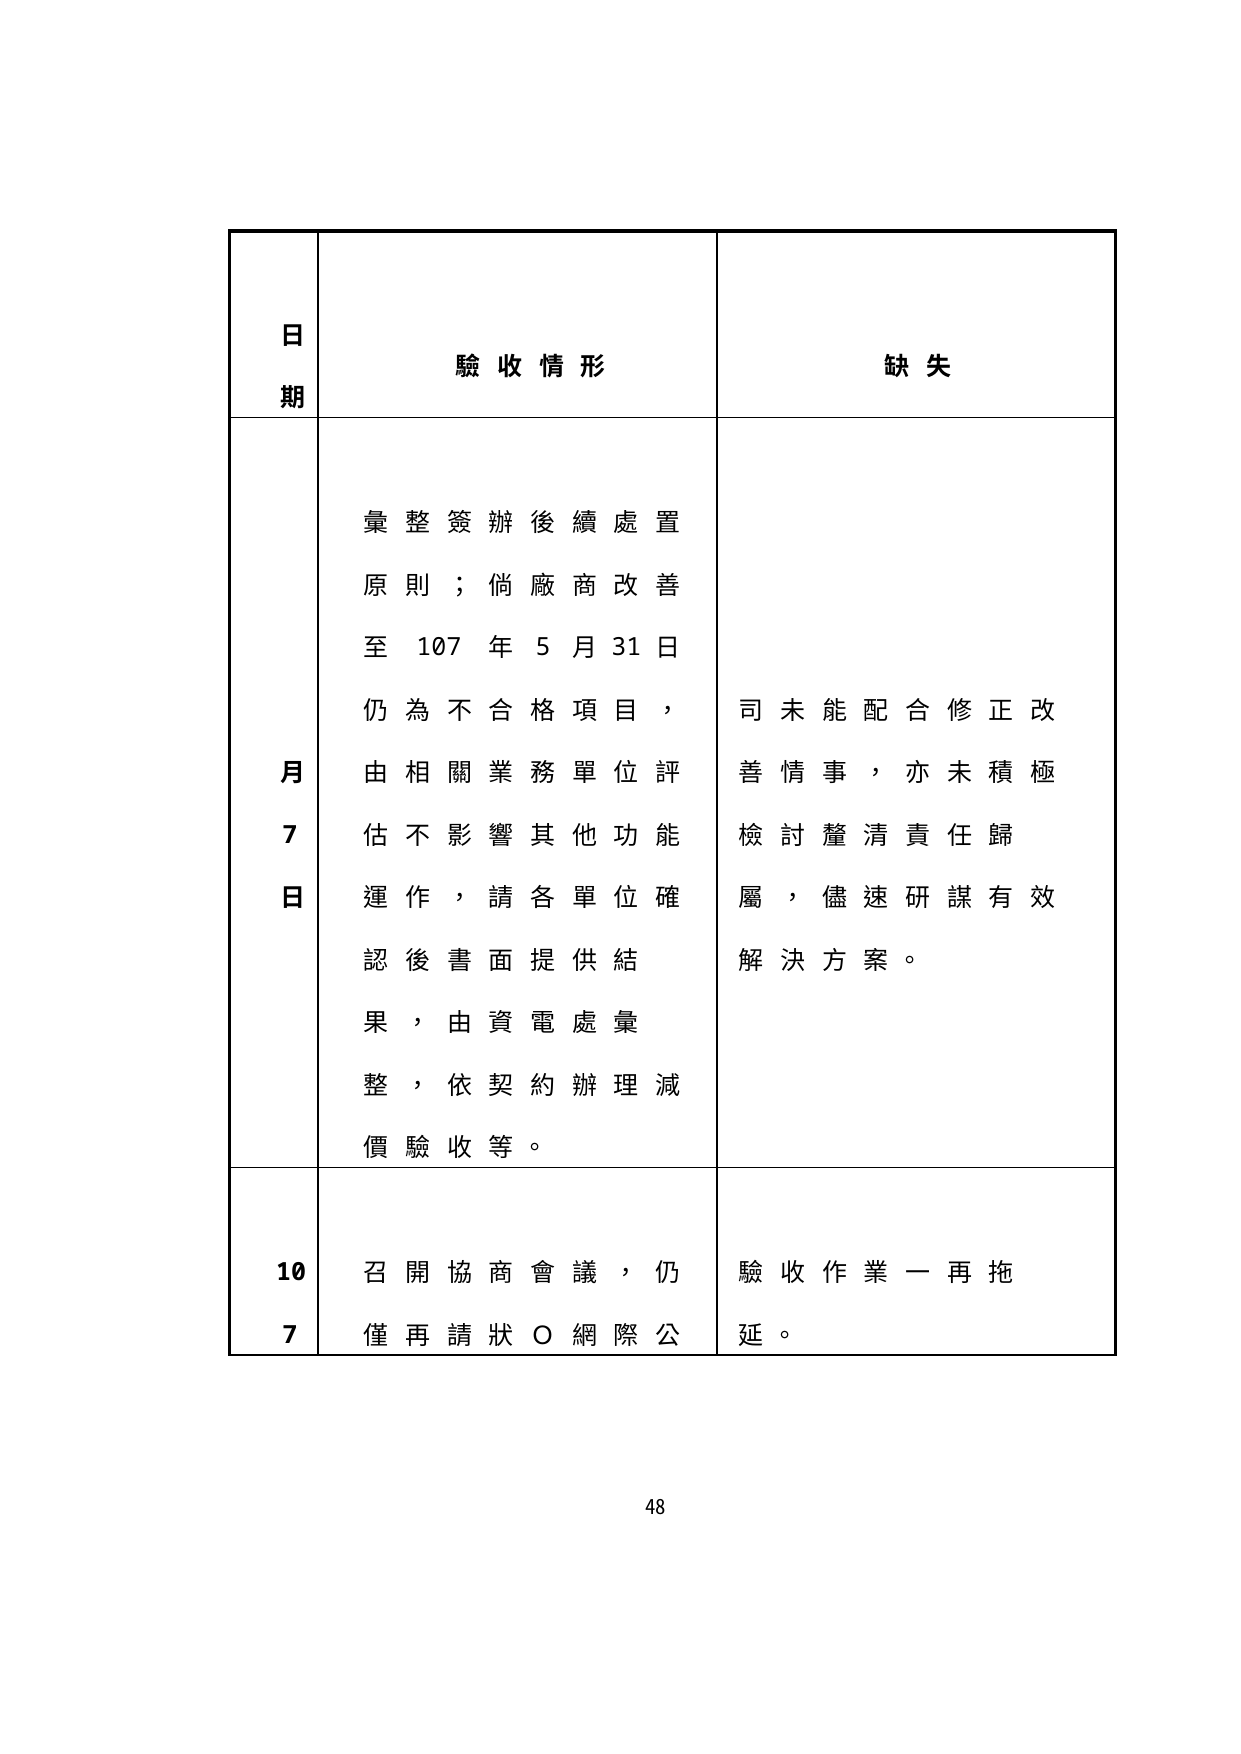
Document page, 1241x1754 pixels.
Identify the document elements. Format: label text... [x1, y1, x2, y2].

table_cell 107 [231, 1168, 317, 1354]
table_header 缺失 [718, 233, 1114, 417]
table_header 驗收情形 [319, 233, 716, 417]
table_cell 月 7日 [231, 418, 317, 1167]
table_header 日期 [231, 233, 317, 417]
table_cell 召開協商會議，仍僅再請狀Ｏ網際公 [319, 1168, 716, 1354]
table_cell 彙整簽辦後續處置原則；倘廠商改善至107年5月31日仍為不合格項目，由相關業務單位評估不影響其他功能運作，請各單位確認後書面提供結果，由資電處彙整，依契約辦理減價驗收等。 [319, 418, 716, 1167]
table_cell 驗收作業一再拖延。 [718, 1168, 1114, 1354]
table_cell 司未能配合修正改善情事，亦未積極檢討釐清責任歸屬，儘速研謀有效解決方案。 [718, 418, 1114, 1167]
